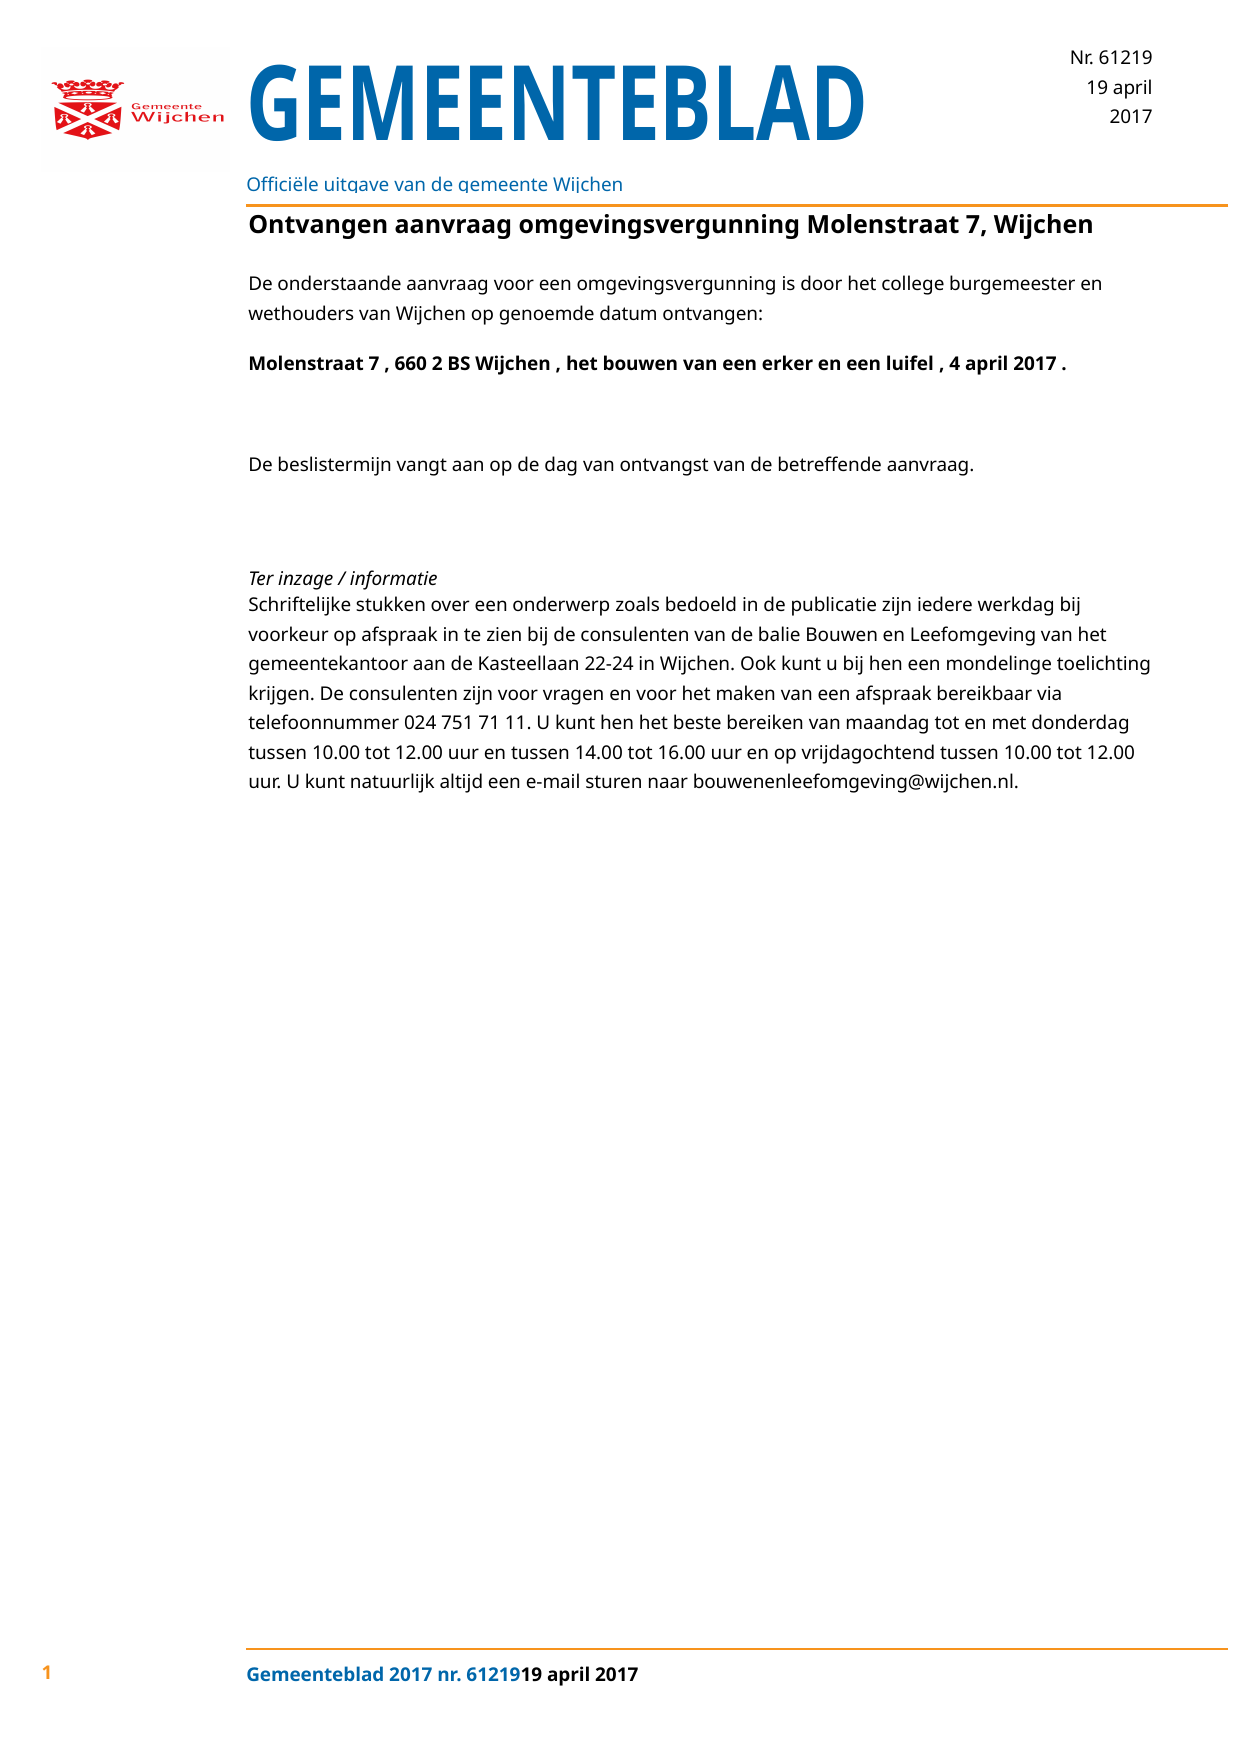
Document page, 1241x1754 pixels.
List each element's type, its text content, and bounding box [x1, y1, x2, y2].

text De beslistermijn vangt aan op de dag van ontvangst van de betreffende aanvraag. [248, 451, 1152, 477]
text De onderstaande aanvraag voor een omgevingsvergunning is door het college burgemeester en wethouders van Wijchen op genoemde datum ontvangen: [248, 270, 1152, 326]
text Ontvangen aanvraag omgevingsvergunning Molenstraat 7, Wijchen [248, 207, 1152, 241]
text Ter inzage / informatie [248, 566, 1152, 591]
text Molenstraat 7 , 660 2 BS Wijchen , het bouwen van een erker en een luifel , 4 april 2017 . [248, 350, 1152, 376]
picture [41, 47, 231, 172]
text Schriftelijke stukken over een onderwerp zoals bedoeld in de publicatie zijn iedere werkdag bij voorkeur op afspraak in te zien bij de consulenten van de balie Bouwen en Leefomgeving van het gemeentekantoor aan de Kasteellaan 22-24 in Wijchen. Ook kunt u bij hen een mondelinge toelichting krijgen. De consulenten zijn voor vragen en voor het maken van een afspraak bereikbaar via telefoonnummer 024 751 71 11. U kunt hen het beste bereiken van maandag tot en met donderdag tussen 10.00 tot 12.00 uur en tussen 14.00 tot 16.00 uur en op vrijdagochtend tussen 10.00 tot 12.00 uur. U kunt natuurlijk altijd een e-mail sturen naar bouwenenleefomgeving@wijchen.nl. [248, 591, 1152, 794]
